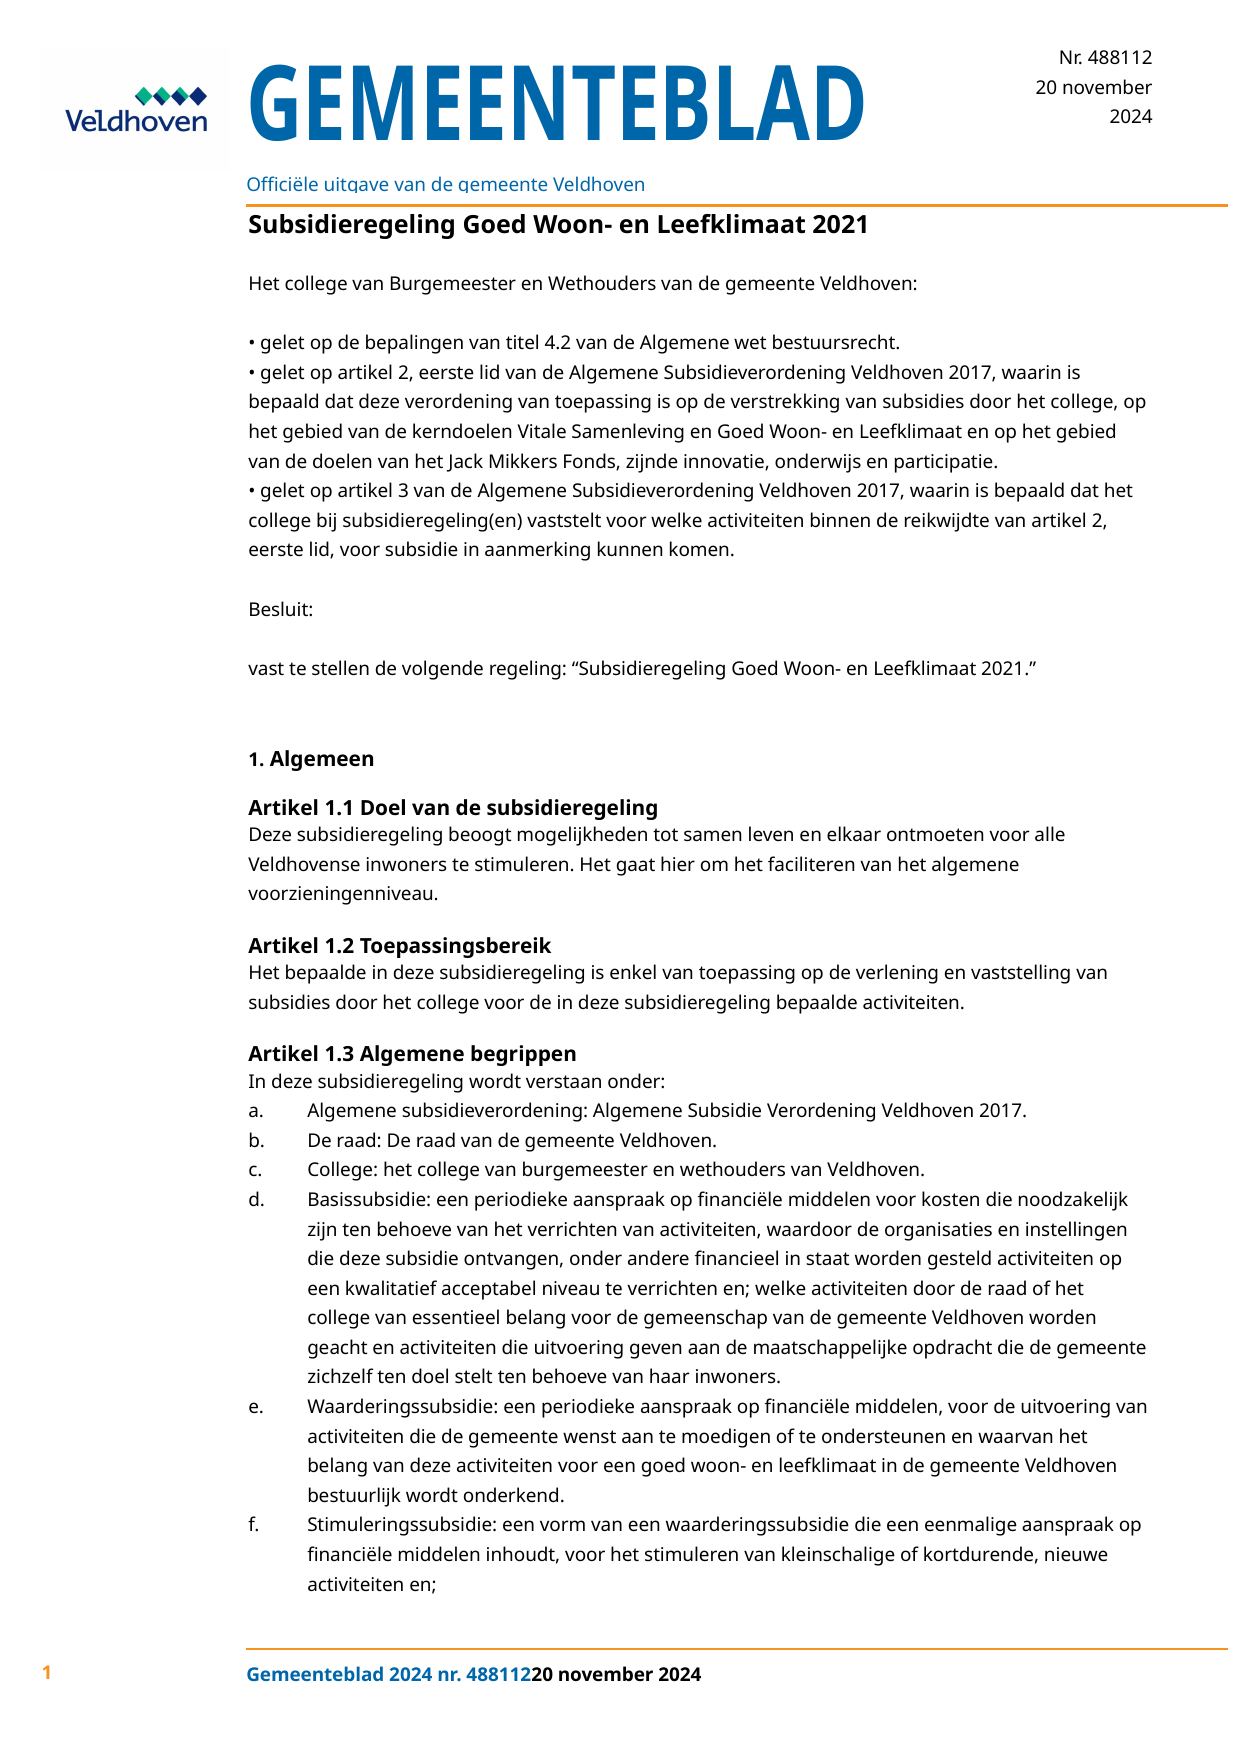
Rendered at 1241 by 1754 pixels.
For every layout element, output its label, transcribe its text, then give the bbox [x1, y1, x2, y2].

list Algemene subsidieverordening: Algemene Subsidie Verordening Veldhoven 2017. [248, 1097, 1152, 1123]
text Subsidieregeling Goed Woon- en Leefklimaat 2021 [248, 207, 1152, 241]
text Het bepaalde in deze subsidieregeling is enkel van toepassing op de verlening en vaststelling van subsidies door het college voor de in deze subsidieregeling bepaalde activiteiten. [248, 959, 1152, 1015]
list Waarderingssubsidie: een periodieke aanspraak op financiële middelen, voor de uitvoering van activiteiten die de gemeente wenst aan te moedigen of te ondersteunen en waarvan het belang van deze activiteiten voor een goed woon- en leefklimaat in de gemeente Veldhoven bestuurlijk wordt onderkend. [248, 1393, 1152, 1508]
text Artikel 1.2 Toepassingsbereik [248, 931, 1152, 959]
list De raad: De raad van de gemeente Veldhoven. [248, 1127, 1152, 1153]
list Stimuleringssubsidie: een vorm van een waarderingssubsidie die een eenmalige aanspraak op financiële middelen inhoudt, voor het stimuleren van kleinschalige of kortdurende, nieuwe activiteiten en; [248, 1512, 1152, 1596]
list College: het college van burgemeester en wethouders van Veldhoven. [248, 1157, 1152, 1182]
text Artikel 1.1 Doel van de subsidieregeling [248, 793, 1152, 821]
text 1. Algemeen [248, 744, 1152, 772]
list Basissubsidie: een periodieke aanspraak op financiële middelen voor kosten die noodzakelijk zijn ten behoeve van het verrichten van activiteiten, waardoor de organisaties en instellingen die deze subsidie ontvangen, onder andere financieel in staat worden gesteld activiteiten op een kwalitatief acceptabel niveau te verrichten en; welke activiteiten door de raad of het college van essentieel belang voor de gemeenschap van de gemeente Veldhoven worden geacht en activiteiten die uitvoering geven aan de maatschappelijke opdracht die de gemeente zichzelf ten doel stelt ten behoeve van haar inwoners. [248, 1186, 1152, 1389]
text In deze subsidieregeling wordt verstaan onder: [248, 1068, 1152, 1093]
text vast te stellen de volgende regeling: “Subsidieregeling Goed Woon- en Leefklimaat 2021.” [248, 655, 1152, 681]
picture [41, 47, 231, 172]
text Deze subsidieregeling beoogt mogelijkheden tot samen leven en elkaar ontmoeten voor alle Veldhovense inwoners te stimuleren. Het gaat hier om het faciliteren van het algemene voorzieningenniveau. [248, 821, 1152, 906]
text • gelet op artikel 3 van de Algemene Subsidieverordening Veldhoven 2017, waarin is bepaald dat het college bij subsidieregeling(en) vaststelt voor welke activiteiten binnen de reikwijdte van artikel 2, eerste lid, voor subsidie in aanmerking kunnen komen. [248, 477, 1152, 562]
text • gelet op de bepalingen van titel 4.2 van de Algemene wet bestuursrecht. [248, 329, 1152, 355]
text Artikel 1.3 Algemene begrippen [248, 1039, 1152, 1068]
text Het college van Burgemeester en Wethouders van de gemeente Veldhoven: [248, 270, 1152, 296]
text Besluit: [248, 596, 1152, 621]
text • gelet op artikel 2, eerste lid van de Algemene Subsidieverordening Veldhoven 2017, waarin is bepaald dat deze verordening van toepassing is op de verstrekking van subsidies door het college, op het gebied van de kerndoelen Vitale Samenleving en Goed Woon- en Leefklimaat en op het gebied van de doelen van het Jack Mikkers Fonds, zijnde innovatie, onderwijs en participatie. [248, 359, 1152, 473]
